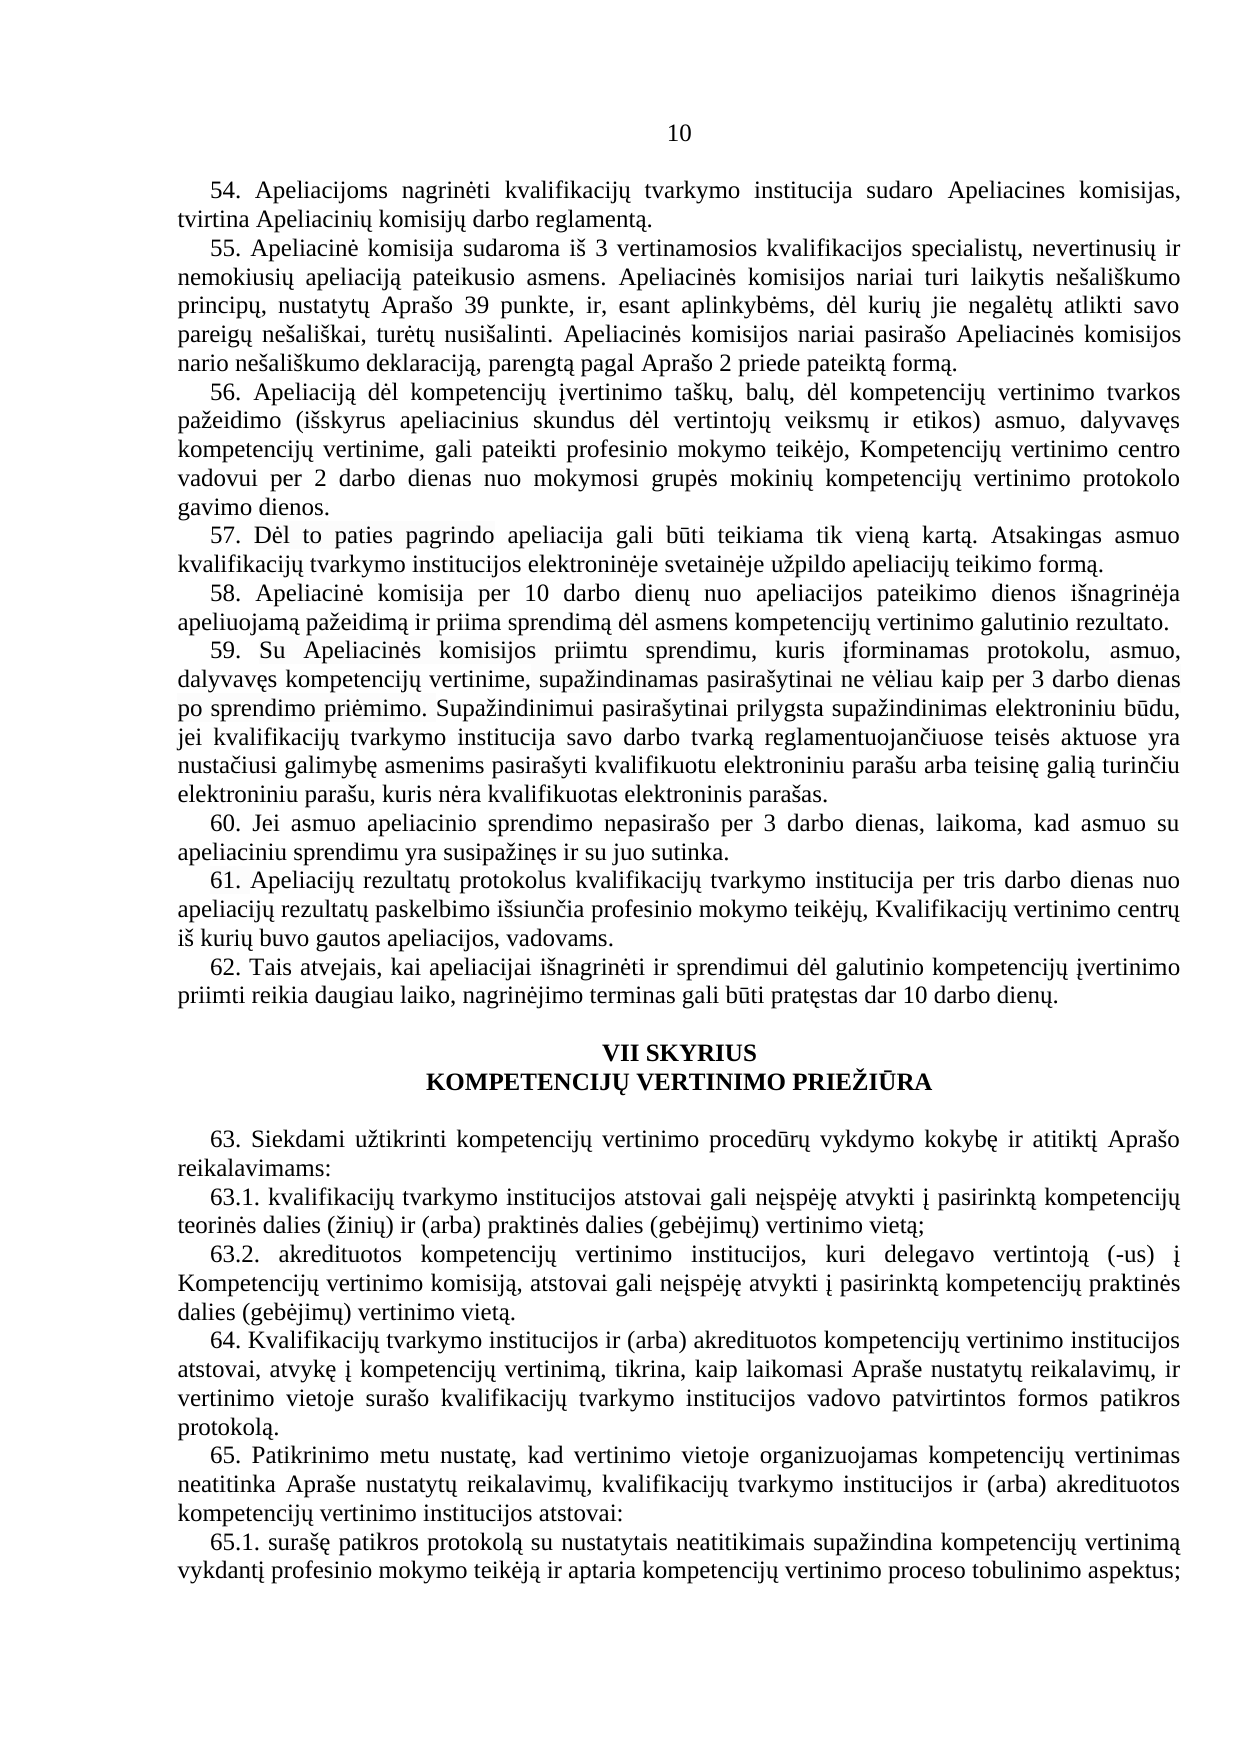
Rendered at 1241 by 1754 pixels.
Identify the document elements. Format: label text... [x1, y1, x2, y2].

text 63. Siekdami užtikrinti kompetencijų vertinimo procedūrų vykdymo kokybę ir atitiktį Aprašo reikalavimams: [177, 1124, 1181, 1182]
text 57. Dėl to paties pagrindo apeliacija gali būti teikiama tik vieną kartą. Atsakingas asmuo kvalifikacijų tvarkymo institucijos elektroninėje svetainėje užpildo apeliacijų teikimo formą. [177, 521, 1181, 578]
text 56. Apeliaciją dėl kompetencijų įvertinimo taškų, balų, dėl kompetencijų vertinimo tvarkos pažeidimo (išskyrus apeliacinius skundus dėl vertintojų veiksmų ir etikos) asmuo, dalyvavęs kompetencijų vertinime, gali pateikti profesinio mokymo teikėjo, Kompetencijų vertinimo centro vadovui per 2 darbo dienas nuo mokymosi grupės mokinių kompetencijų vertinimo protokolo gavimo dienos. [177, 377, 1181, 521]
text 61. Apeliacijų rezultatų protokolus kvalifikacijų tvarkymo institucija per tris darbo dienas nuo apeliacijų rezultatų paskelbimo išsiunčia profesinio mokymo teikėjų, Kvalifikacijų vertinimo centrų iš kurių buvo gautos apeliacijos, vadovams. [177, 866, 1181, 952]
text VII SKYRIUS [177, 1038, 1181, 1067]
text 54. Apeliacijoms nagrinėti kvalifikacijų tvarkymo institucija sudaro Apeliacines komisijas, tvirtina Apeliacinių komisijų darbo reglamentą. [177, 176, 1181, 233]
text 60. Jei asmuo apeliacinio sprendimo nepasirašo per 3 darbo dienas, laikoma, kad asmuo su apeliaciniu sprendimu yra susipažinęs ir su juo sutinka. [177, 808, 1181, 866]
text KOMPETENCIJŲ VERTINIMO PRIEŽIŪRA [177, 1067, 1181, 1096]
text 62. Tais atvejais, kai apeliacijai išnagrinėti ir sprendimui dėl galutinio kompetencijų įvertinimo priimti reikia daugiau laiko, nagrinėjimo terminas gali būti pratęstas dar 10 darbo dienų. [177, 952, 1181, 1009]
text 59. Su Apeliacinės komisijos priimtu sprendimu, kuris įforminamas protokolu, asmuo, dalyvavęs kompetencijų vertinime, supažindinamas pasirašytinai ne vėliau kaip per 3 darbo dienas po sprendimo priėmimo. Supažindinimui pasirašytinai prilygsta supažindinimas elektroniniu būdu, jei kvalifikacijų tvarkymo institucija savo darbo tvarką reglamentuojančiuose teisės aktuose yra nustačiusi galimybę asmenims pasirašyti kvalifikuotu elektroniniu parašu arba teisinę galią turinčiu elektroniniu parašu, kuris nėra kvalifikuotas elektroninis parašas. [177, 636, 1181, 808]
text 65. Patikrinimo metu nustatę, kad vertinimo vietoje organizuojamas kompetencijų vertinimas neatitinka Apraše nustatytų reikalavimų, kvalifikacijų tvarkymo institucijos ir (arba) akredituotos kompetencijų vertinimo institucijos atstovai: [177, 1441, 1181, 1527]
text 64. Kvalifikacijų tvarkymo institucijos ir (arba) akredituotos kompetencijų vertinimo institucijos atstovai, atvykę į kompetencijų vertinimą, tikrina, kaip laikomasi Apraše nustatytų reikalavimų, ir vertinimo vietoje surašo kvalifikacijų tvarkymo institucijos vadovo patvirtintos formos patikros protokolą. [177, 1326, 1181, 1441]
text 55. Apeliacinė komisija sudaroma iš 3 vertinamosios kvalifikacijos specialistų, nevertinusių ir nemokiusių apeliaciją pateikusio asmens. Apeliacinės komisijos nariai turi laikytis nešališkumo principų, nustatytų Aprašo 39 punkte, ir, esant aplinkybėms, dėl kurių jie negalėtų atlikti savo pareigų nešališkai, turėtų nusišalinti. Apeliacinės komisijos nariai pasirašo Apeliacinės komisijos nario nešališkumo deklaraciją, parengtą pagal Aprašo 2 priede pateiktą formą. [177, 233, 1181, 377]
text 65.1. surašę patikros protokolą su nustatytais neatitikimais supažindina kompetencijų vertinimą vykdantį profesinio mokymo teikėją ir aptaria kompetencijų vertinimo proceso tobulinimo aspektus; [177, 1527, 1181, 1584]
text 63.1. kvalifikacijų tvarkymo institucijos atstovai gali neįspėję atvykti į pasirinktą kompetencijų teorinės dalies (žinių) ir (arba) praktinės dalies (gebėjimų) vertinimo vietą; [177, 1182, 1181, 1239]
text 63.2. akredituotos kompetencijų vertinimo institucijos, kuri delegavo vertintoją (-us) į Kompetencijų vertinimo komisiją, atstovai gali neįspėję atvykti į pasirinktą kompetencijų praktinės dalies (gebėjimų) vertinimo vietą. [177, 1239, 1181, 1326]
text 58. Apeliacinė komisija per 10 darbo dienų nuo apeliacijos pateikimo dienos išnagrinėja apeliuojamą pažeidimą ir priima sprendimą dėl asmens kompetencijų vertinimo galutinio rezultato. [177, 578, 1181, 636]
